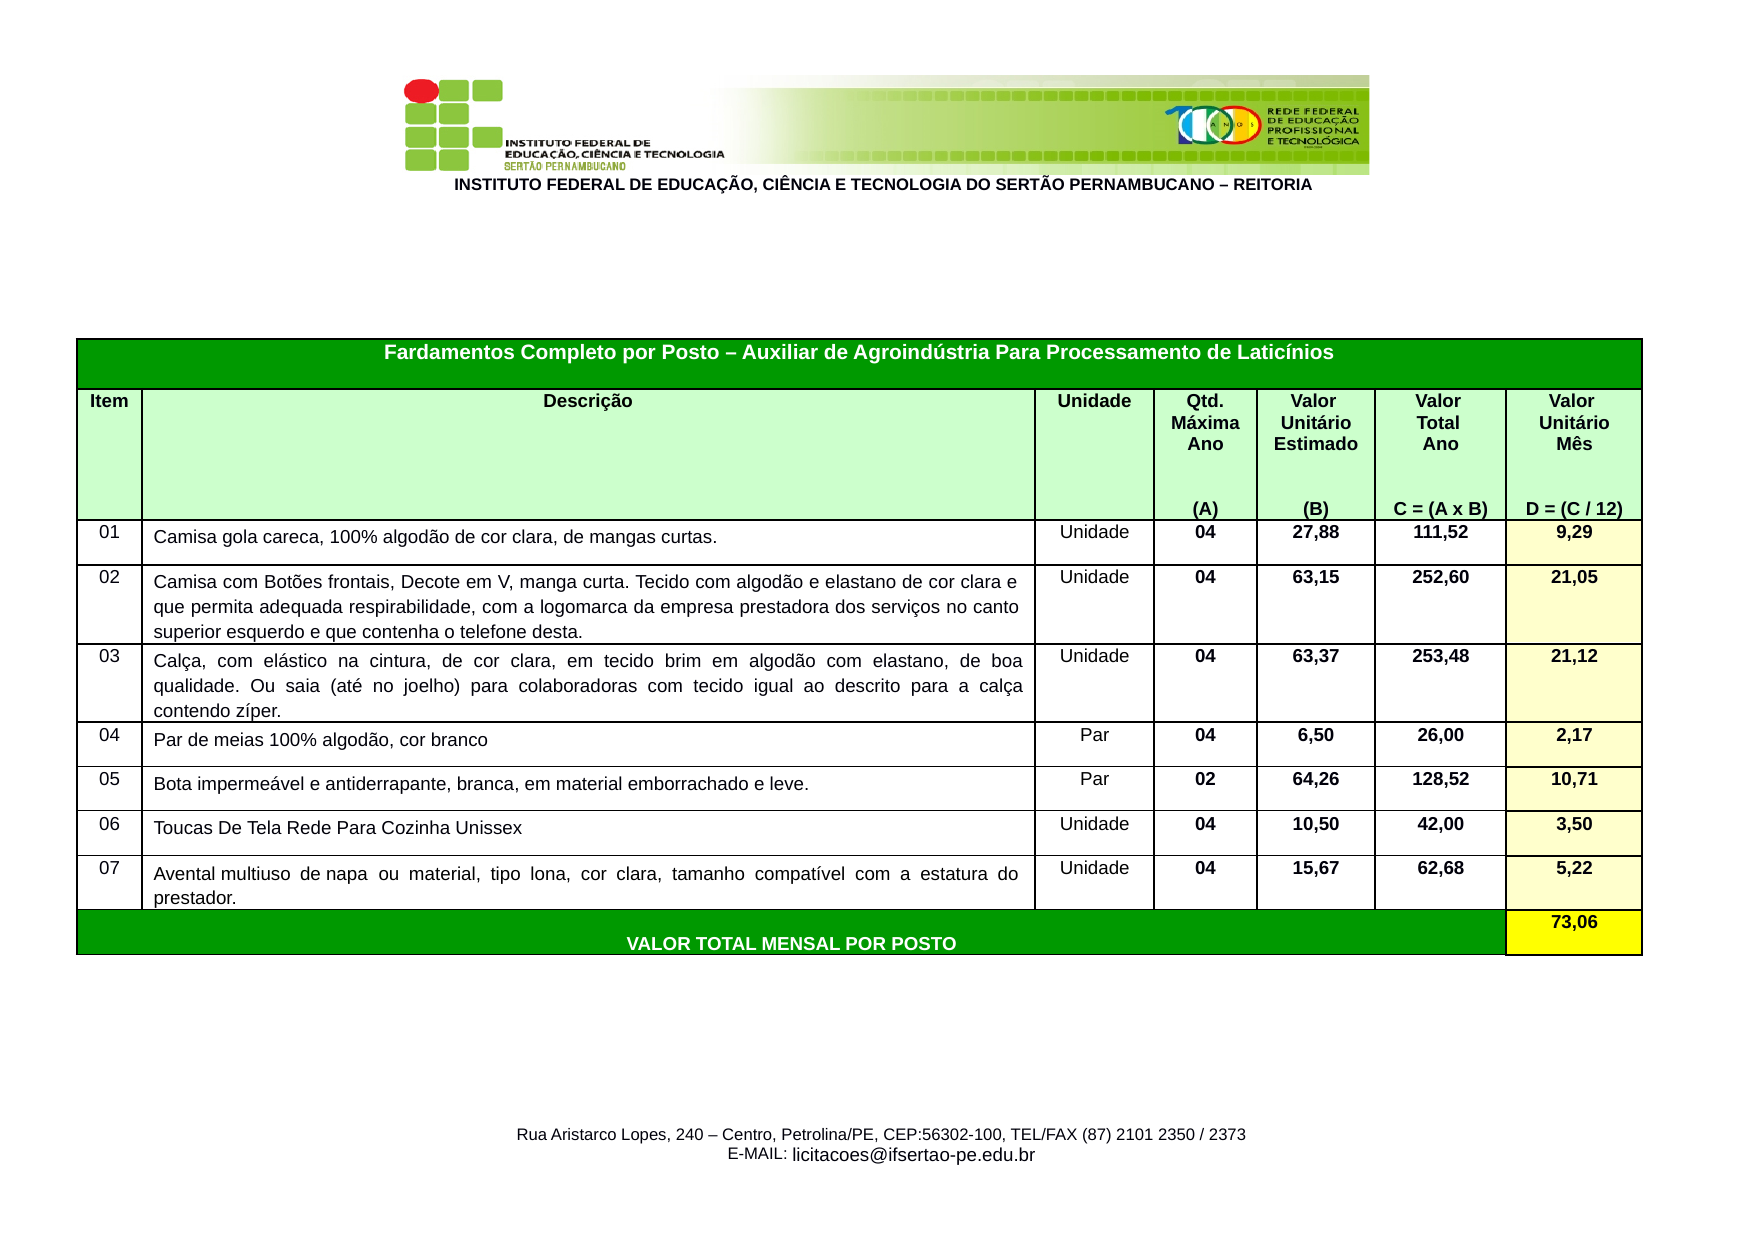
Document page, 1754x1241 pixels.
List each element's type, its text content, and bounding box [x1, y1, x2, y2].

table_cell 42,00 [1376, 811, 1505, 855]
table_cell 10,50 [1258, 811, 1374, 855]
table_cell 01 [78, 521, 141, 564]
table_cell 15,67 [1258, 856, 1374, 909]
table_cell 06 [78, 811, 141, 855]
table_cell 04 [1155, 566, 1256, 642]
table_cell Calça, com elástico na cintura, de cor clara, em tecido brim em algodão com elastano, de boa qualidade. Ou saia (até no joelho) para colaboradoras com tecido igual ao descrito para a calça contendo zíper. [143, 645, 1034, 721]
table_cell 128,52 [1376, 767, 1505, 810]
table_cell Unidade [1036, 566, 1153, 642]
table_cell 03 [78, 645, 141, 721]
table_cell 21,12 [1507, 645, 1641, 721]
table_cell Avental multiuso de napa ou material, tipo lona, cor clara, tamanho compatível com a estatura do prestador. [143, 856, 1034, 909]
table_cell 252,60 [1376, 566, 1505, 642]
table_cell 62,68 [1376, 856, 1505, 909]
table_cell 6,50 [1258, 723, 1374, 766]
table_cell Unidade [1036, 856, 1153, 909]
table_cell 253,48 [1376, 645, 1505, 721]
table_cell 111,52 [1376, 521, 1505, 564]
table_cell 05 [78, 767, 141, 810]
table_cell Par de meias 100% algodão, cor branco [143, 723, 1034, 766]
table_cell Descrição [143, 390, 1034, 519]
table_cell 2,17 [1507, 723, 1641, 766]
table_cell Unidade [1036, 521, 1153, 564]
table_cell 10,71 [1507, 768, 1641, 810]
table_cell 04 [78, 723, 141, 766]
table_cell 73,06 [1507, 911, 1641, 954]
table_cell Par [1036, 723, 1153, 766]
table_cell Par [1036, 767, 1153, 810]
table_cell 3,50 [1507, 812, 1641, 855]
table_cell 5,22 [1507, 857, 1641, 909]
table_cell 21,05 [1507, 566, 1641, 642]
table_cell 04 [1155, 856, 1256, 909]
table_cell 63,15 [1258, 566, 1374, 642]
table_cell 64,26 [1258, 767, 1374, 810]
table_cell Toucas De Tela Rede Para Cozinha Unissex [143, 811, 1034, 855]
table_cell 04 [1155, 811, 1256, 855]
table_cell Camisa com Botões frontais, Decote em V, manga curta. Tecido com algodão e elastano de cor clara e que permita adequada respirabilidade, com a logomarca da empresa prestadora dos serviços no canto superior esquerdo e que contenha o telefone desta. [143, 566, 1034, 642]
table_cell Valor Total Ano C = (A x B) [1376, 390, 1505, 519]
table_cell VALOR TOTAL MENSAL POR POSTO [78, 910, 1505, 954]
table_cell Valor Unitário Estimado (B) [1258, 390, 1374, 519]
picture [393, 75, 1370, 175]
table_cell 27,88 [1258, 521, 1374, 564]
table_cell 04 [1155, 521, 1256, 564]
table_cell 26,00 [1376, 723, 1505, 766]
table_header Fardamentos Completo por Posto – Auxiliar de Agroindústria Para Processamento de Laticínios [78, 340, 1641, 388]
table_cell 02 [78, 566, 141, 642]
table_cell 9,29 [1507, 521, 1641, 564]
table_cell 04 [1155, 723, 1256, 766]
table_cell Qtd. Máxima Ano (A) [1155, 390, 1256, 519]
table_cell Unidade [1036, 390, 1153, 519]
table_cell Unidade [1036, 811, 1153, 855]
table_cell 07 [78, 856, 141, 909]
table_cell Valor Unitário Mês D = (C / 12) [1507, 390, 1641, 519]
table_cell Unidade [1036, 645, 1153, 721]
table_cell 02 [1155, 767, 1256, 810]
table_cell Bota impermeável e antiderrapante, branca, em material emborrachado e leve. [143, 767, 1034, 810]
table_cell 63,37 [1258, 645, 1374, 721]
table_cell Item [78, 390, 141, 519]
table_cell Camisa gola careca, 100% algodão de cor clara, de mangas curtas. [143, 521, 1034, 564]
table_cell 04 [1155, 645, 1256, 721]
